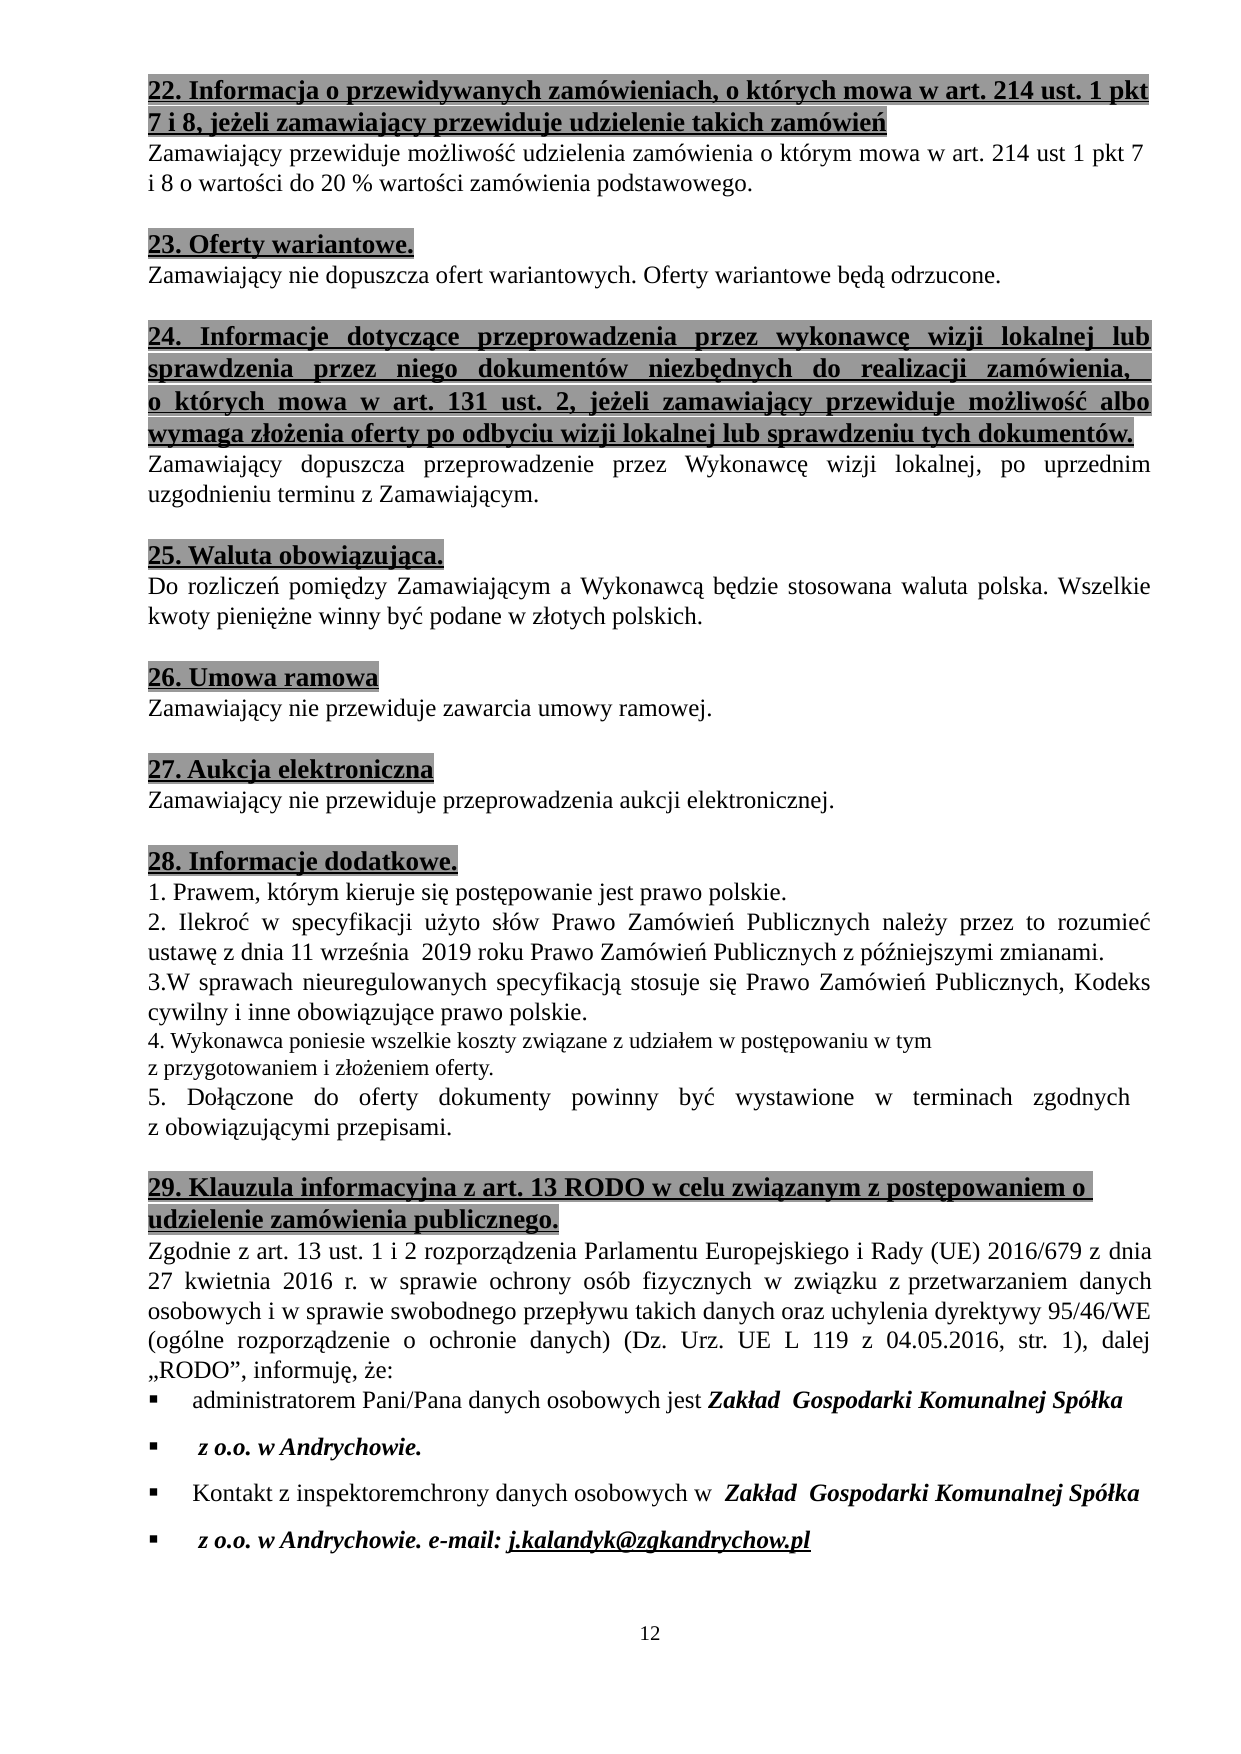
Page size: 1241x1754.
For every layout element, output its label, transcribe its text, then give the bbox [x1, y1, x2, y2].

text 25. Waluta obowiązująca. [148, 539, 1152, 570]
text Zamawiający nie przewiduje zawarcia umowy ramowej. [148, 693, 1152, 722]
list Kontakt z inspektoremchrony danych osobowych w Zakład Gospodarki Komunalnej Spółka [148, 1478, 1152, 1507]
text Zgodnie z art. 13 ust. 1 i 2 rozporządzenia Parlamentu Europejskiego i Rady (UE) 2016/679 z dnia 27 kwietnia 2016 r. w sprawie ochrony osób fizycznych w związku z przetwarzaniem danych osobowych i w sprawie swobodnego przepływu takich danych oraz uchylenia dyrektywy 95/46/WE (ogólne rozporządzenie o ochronie danych) (Dz. Urz. UE L 119 z 04.05.2016, str. 1), dalej „RODO”, informuję, że: [148, 1236, 1152, 1384]
text 3.W sprawach nieuregulowanych specyfikacją stosuje się Prawo Zamówień Publicznych, Kodeks cywilny i inne obowiązujące prawo polskie. [148, 967, 1152, 1026]
text Zamawiający przewiduje możliwość udzielenia zamówienia o którym mowa w art. 214 ust 1 pkt 7 i 8 o wartości do 20 % wartości zamówienia podstawowego. [148, 138, 1152, 197]
text 22. Informacja o przewidywanych zamówieniach, o których mowa w art. 214 ust. 1 pkt 7 i 8, jeżeli zamawiający przewiduje udzielenie takich zamówień [148, 74, 1152, 137]
text 26. Umowa ramowa [148, 661, 1152, 692]
list administratorem Pani/Pana danych osobowych jest Zakład Gospodarki Komunalnej Spółka [148, 1385, 1152, 1414]
text 5. Dołączone do oferty dokumenty powinny być wystawione w terminach zgodnych z obowiązującymi przepisami. [148, 1082, 1152, 1140]
text 2. Ilekroć w specyfikacji użyto słów Prawo Zamówień Publicznych należy przez to rozumieć ustawę z dnia 11 września 2019 roku Prawo Zamówień Publicznych z późniejszymi zmianami. [148, 907, 1152, 966]
text 27. Aukcja elektroniczna [148, 753, 1152, 784]
text 29. Klauzula informacyjna z art. 13 RODO w celu związanym z postępowaniem o udzielenie zamówienia publicznego. [148, 1171, 1152, 1235]
text Zamawiający dopuszcza przeprowadzenie przez Wykonawcę wizji lokalnej, po uprzednim uzgodnieniu terminu z Zamawiającym. [148, 449, 1152, 508]
text 4. Wykonawca poniesie wszelkie koszty związane z udziałem w postępowaniu w tym z przygotowaniem i złożeniem oferty. [148, 1027, 1152, 1081]
text Do rozliczeń pomiędzy Zamawiającym a Wykonawcą będzie stosowana waluta polska. Wszelkie kwoty pieniężne winny być podane w złotych polskich. [148, 571, 1152, 630]
text 28. Informacje dodatkowe. [148, 845, 1152, 876]
text 23. Oferty wariantowe. [148, 228, 1152, 259]
text Zamawiający nie dopuszcza ofert wariantowych. Oferty wariantowe będą odrzucone. [148, 260, 1152, 289]
list z o.o. w Andrychowie. [148, 1432, 1152, 1461]
text 1. Prawem, którym kieruje się postępowanie jest prawo polskie. [148, 877, 1152, 906]
text 24. Informacje dotyczące przeprowadzenia przez wykonawcę wizji lokalnej lub sprawdzenia przez niego dokumentów niezbędnych do realizacji zamówienia, o których mowa w art. 131 ust. 2, jeżeli zamawiający przewiduje możliwość albo wymaga złożenia oferty po odbyciu wizji lokalnej lub sprawdzeniu tych dokumentów. [148, 320, 1152, 448]
list z o.o. w Andrychowie. e-mail: j.kalandyk@zgkandrychow.pl [148, 1525, 1152, 1554]
text Zamawiający nie przewiduje przeprowadzenia aukcji elektronicznej. [148, 785, 1152, 814]
